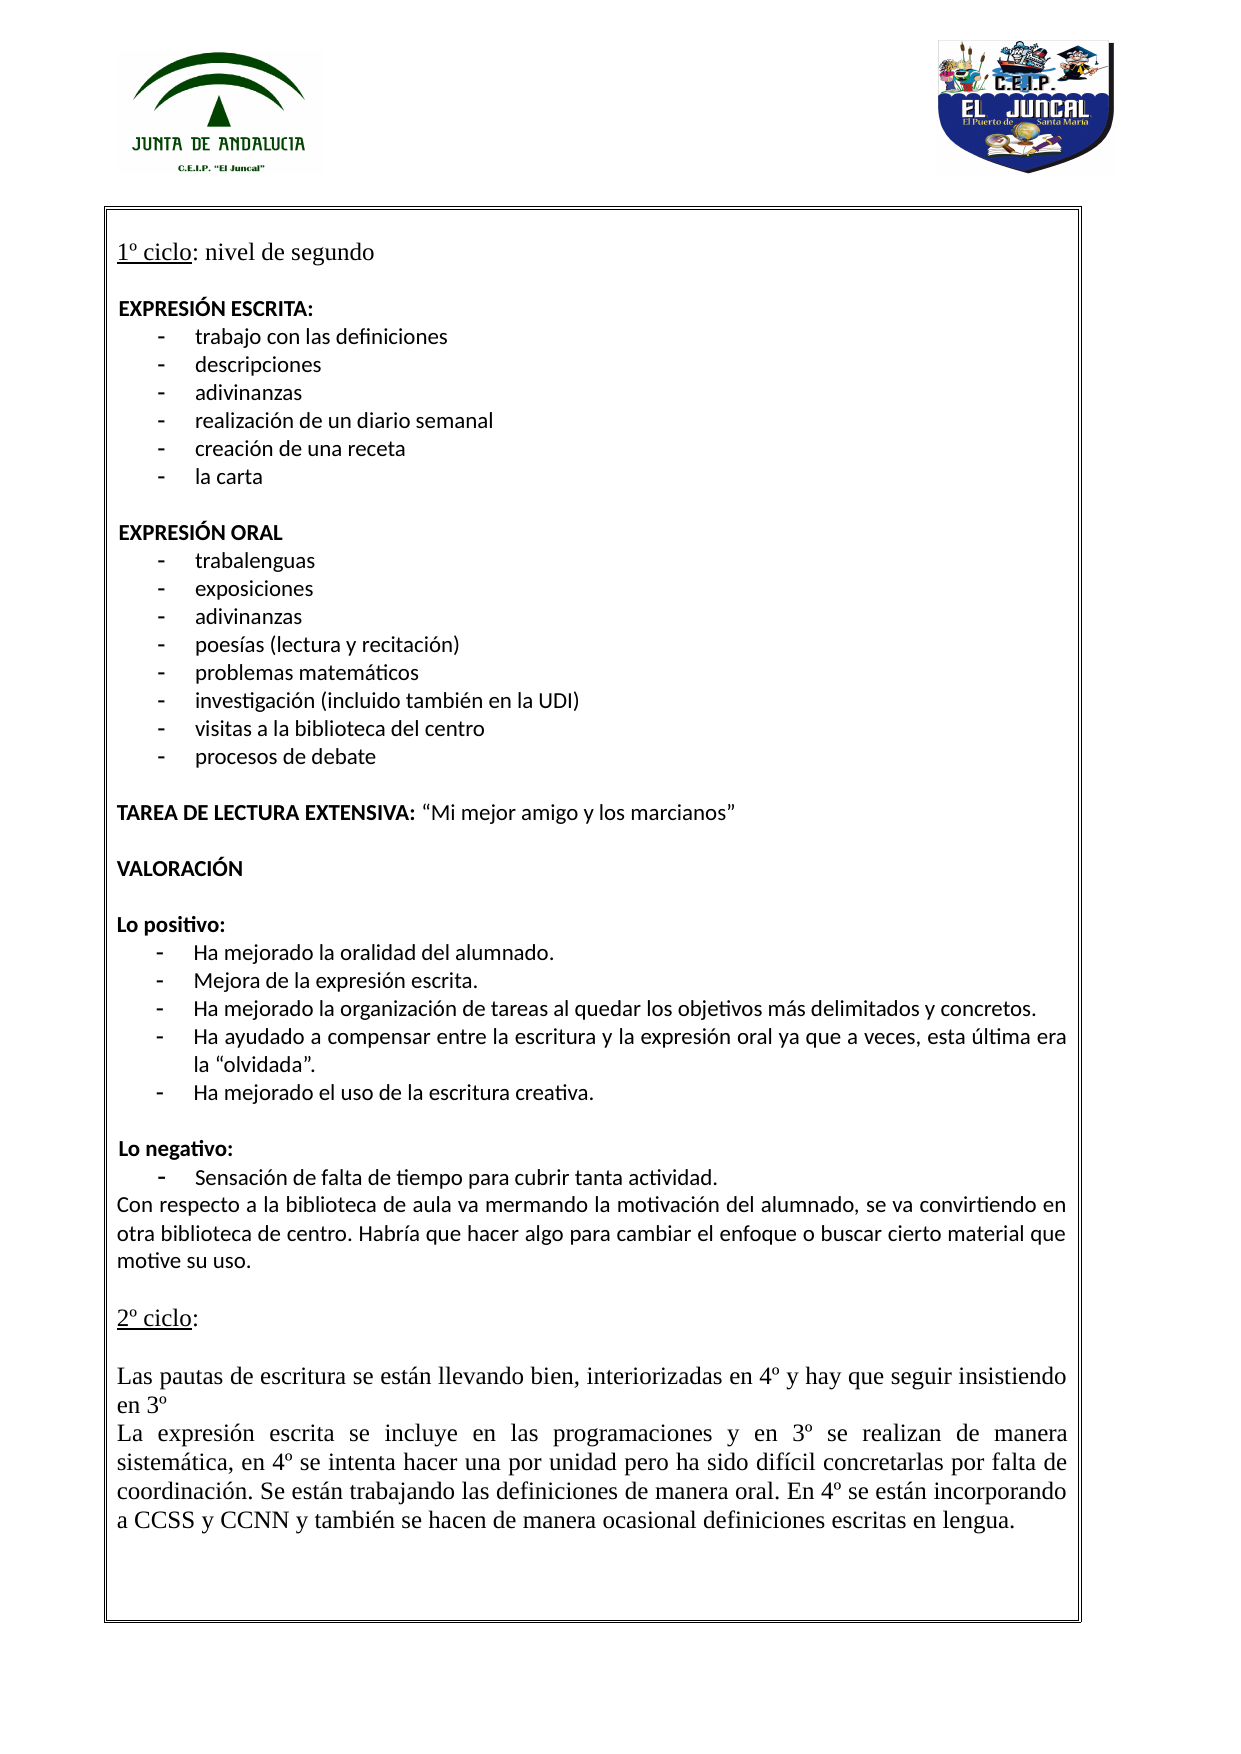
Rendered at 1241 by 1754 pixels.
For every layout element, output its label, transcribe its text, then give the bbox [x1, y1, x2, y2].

picture [936, 40, 1115, 175]
table_cell Cada representante de ciclo de la comisión de PLC informa sobre las conclusiones de la reunión de ciclo celebrada el 27 de noviembre en la que se hizo una valoración sobre el desarrollo del plan de trabajo para este curso, de esta reunión queda constancia en las actas de cada ciclo, no obstante la comisión se reúne para hacer una puesta en común y tomar las decisiones que se requieran para mejorar las actuaciones o reducir las dificultades. Se detalla lo más representativo de las aportaciones de cada ciclo: Educación infantil: La representante del ciclo en la comisión del PLC informa de los resultados obtenidos en los cuestionarios entregados con anterioridad, para hacer una valoración personal de cada tutora con respecto al desarrollo de los aspectos más importantes establecidos en el plan de trabajo de PLC para el curso 2018-2019 en el ciclo de Educación infantil. Dichos resultados se pueden resumir de manera general en los siguientes aspectos. Todos los miembros del ciclo conocen la finalidad del PLC y la participación del centro en este proyecto. Los documentos que forman parte del PLC y son conocidos en su totalidad por todas las profesoras son el plan lector y la normalización de la escritura. 3 miembros no conocen el mapa de géneros discursivo En nuestras programaciones se incluyen de manera explícita actividades para la expresión oral y escrita. En dos casos se guían por el libro de texto y los otros por el mapa de géneros discursivos. El programa “Leeduca” es seguido y conocido por la totalidad de los miembros del ciclo, algo menos conocido y practicado es el programa PELO que en ocasiones se usa alguna vez y es compaginado con otras actividades o programas con la misma finalidad La biblioteca de aula funciona en todas las aulas del ciclo con buena valoración de sus resultados y la participación y desarrollo de actividades en la biblioteca de centro es una práctica nueva a la que aún no nos hemos habituado, la falta de hábitos y la distancia temporal entre las sesiones hace que se nos olvide visitarla en nuestro horario establecido y tengamos dificultad para hacerlo en otra franja horaria De manera general la valoración del ciclo es positiva, la incorporación de nuestro centro en este programa no es algo que haya modificado sustancialmente nuestro quehacer diario, ya que eran prácticas habituales en nuestras programaciones. El PLC consigue darle unidad a la práctica docente en cuestiones formales de la escritura y en el desarrollo de la estimulación del lenguaje. La participación del ciclo en este programa ha generado una propuesta pedagógica común e internivelar para el tercer trimestre. Se propone realizar un proyecto de trabajo basado en el desarrollo de la programación globalizada a través de un título de literatura infantil, dando respuesta al apartado de las lecturas extensivas del plan lector del centro. 1º ciclo: nivel de primero EXPRESIÓN ESCRITA: En este apartado se han llevado a cabo actividades como : Definiciones creación de carteles elaboración de un menú para mejorar los hábitos saludables búsqueda de una receta utilidad y uso de la agenda trabajo con problemas matemáticos actividades de comprensión lectora EXPRESIÓN ORAL: En este apartado se han llevado a cabo actividades como: actividades de comprensión oral copiado y memorización de trabalenguas puesta en común de lo realizado el fin de semana teniendo sobre todo como protagonista a la persona que se ha llevado a Rasi a casa aprendizaje de la retahíla para la mecanización de los problemas trabajo oral con problemas (comprensión y cálculo mental) aprendizaje de las normas básicas de convivencia en el centro y fuera de él el saludo y la despedida recetas de alimentos saludables visitas a la biblioteca del centro 1º ciclo: nivel de segundo EXPRESIÓN ESCRITA: trabajo con las definiciones descripciones adivinanzas realización de un diario semanal creación de una receta la carta EXPRESIÓN ORAL trabalenguas exposiciones adivinanzas poesías (lectura y recitación) problemas matemáticos investigación (incluido también en la UDI) visitas a la biblioteca del centro procesos de debate TAREA DE LECTURA EXTENSIVA: “Mi mejor amigo y los marcianos” VALORACIÓN Lo positivo: Ha mejorado la oralidad del alumnado. Mejora de la expresión escrita. Ha mejorado la organización de tareas al quedar los objetivos más delimitados y concretos. Ha ayudado a compensar entre la escritura y la expresión oral ya que a veces, esta última era la “olvidada”. Ha mejorado el uso de la escritura creativa. Lo negativo: Sensación de falta de tiempo para cubrir tanta actividad. Con respecto a la biblioteca de aula va mermando la motivación del alumnado, se va convirtiendo en otra biblioteca de centro. Habría que hacer algo para cambiar el enfoque o buscar cierto material que motive su uso. 2º ciclo: Las pautas de escritura se están llevando bien, interiorizadas en 4º y hay que seguir insistiendo en 3º La expresión escrita se incluye en las programaciones y en 3º se realizan de manera sistemática, en 4º se intenta hacer una por unidad pero ha sido difícil concretarlas por falta de coordinación. Se están trabajando las definiciones de manera oral. En 4º se están incorporando a CCSS y CCNN y también se hacen de manera ocasional definiciones escritas en lengua. En expresión escrita en el nivel de 3º se trabaja de manera sistemática y se aprovechan las lecturas extensivas o el libro de texto. En 4º se basan en el libro de texto pero no está del todo sistematizado en todos los grupos. Se han realizado expresiones orales de CCSS y CCNN de pequeños trabajos y también se hacen asambleas temáticas para favorecer la expresión oral de hechos cotidianos. El trabajo de división por niveles del mapa de géneros está hecho pero no se usa éste para programar. El portfolio no se está utilizando para dejar evidencias de los trabajos de expresión escrita que se van realizando. El ciclo se plantea la dificultad de la falta de tiempo para corregir la expresión escrita que se incluye en el portfolio. En cuanto a los textos de lecturas extensivas todos y todas trabajan lecturas extensivas con los libros de las colecciones del ciclo aunque no existe programación previa. En 4º se han puesto en marcha las bibliotecas de aula con éxito e incluso se ha creado un kiosco con revistas en un grupo. En 3º no se ha llevado a cabo por falta de libros. En la biblioteca de centro no había nadie cuando se ha bajado para el préstamo de libros y aunque se han realizados algunas actividades como recitales de poemas y presentaciones pero no está instalado como hábito. Las lecturas intensivas se basan en el libro de texto, se está dando poco uso a la batería de lecturas del plan lector 3º ciclo Los componentes del Ciclo consideran positiva la propuesta de trabajo del PLC y refieren que de manera regular, incluyen en sus programaciones actividades relacionadas con el mismo. Así mismo, se aprovechan las reuniones de Nivel para realizar propuestas de lectura, actividades orales y escritas que puedan conectarse de alguna manera con las directrices del PLC, si bien es cierto que en ocasiones nos cuesta trabajo encajarlas con el temario y temporalización de cada asignatura. Expresión oral: En general, se ha notado un avance en este apartado, donde se ha hecho hincapié en la necesidad del respeto del turno de intervención y en la exposición razonada de argumentos. Se han llevado a cabo diferentes tipos de actividades, que van desde el debate sobre temas relacionados con el currículo escolar de diversas asignaturas, memorización y recitado de poemas, visionado y comentarios sobre videos de Youtube, reflexiones sobre el comportamiento y la posible resolución de conflictos, formulación de preguntas y respuestas razonadas a partir de una lectura intensiva del PLC, presentación y comentarios de libros leídos por los propios alumnos/as… A destacar el uso de grabaciones de videos tanto para la presentación de libros recomendados por los alumnos/as, como para hacer exposiciones de temas de Ciencias Sociales, asignatura ésta que siempre ha presentado unos resultados académicos más desfavorables. Expresión escrita: Se destaca de manera favorable la mejoría en la presentación y limpieza de los cuadernos, si bien es cierto que a pesar de facilitar una lista con el material necesario para su nivel, algunos alumnos/as no tienen el tipo de cuaderno que deberían usar acorde al propuesto por el PLC para el Ciclo. También se ha observado cierta mejora en cuanto a la estructuración y riqueza de ideas razonadas a partir de una lectura intensiva del PLC, presentación y comentarios de libros leídos por los propios alumnos/as… A destacar el uso de grabaciones de videos tanto para la presentación de libros recomendados por los alumnos/as, como para hacer exposiciones de temas de Ciencias Sociales, asignatura ésta que siempre ha presentado unos resultados académicos más desfavorables. Los alumnos/as de sexto están haciendo creaciones de comics como actividad para el PLC. En ortografía destaca de manera negativa el hecho de que muchos alumnos/as escriben el inicio de sus frases con letra minúscula y lo que es aún peor, su nombre y apellidos alternando mayúsculas y minúsculas o sin tildes. Se han detectado problemas en la escritura de palabras de uso común, mal uso de las reglas de acentuación y confusión de palabras por el uso de B o V, C, S o Z, G o J… Comprensión escrita: Siguiendo la propuesta de trabajo del PLC, se dedican sesiones en las programaciones para la lectura extensiva de colecciones de libros y lectura intensiva de textos cortos, intentando que las lecturas cortas sean significativas y conectadas con temas que se están dando en alguna asignatura, fundamentalmente Ciencias Naturales o Sociales, con alguna efeméride o con alguna propuesta por el ETCP. Se está fomentando el uso de la biblioteca del Centro, ya sea con la visita mensual que cada curso hace para la realización de alguna actividad recogida en el PLC o alentando a los alumnos En cuanto a la clase, se han puesto en marcha las respectivas bibliotecas de aula y parece muy favorable que los alumnos/as den a conocer los libros que han leído y aportan a la clase, así como la recomendación o no de la lectura de los mismos. Aunque evidentemente no todos los alumnos/as hagan caso de las recomendaciones para leer en casa, se nota que hay bastantes alumnos/as que suelen hacerlo. De manera negativa, además de cierto rechazo hacia la lectura, se ha detectado que hay alumnos/as que leen por debajo de la velocidad recomendada para su nivel, titubean o silabean. Una vez expuestas las conclusiones de cada ciclo por parte de los coordinadores, la coordinadora del PLC hace una valoración de los resultados del cuestionario que se ha pasado al profesorado y en el que se recogían los siguientes aspectos sobre el plan de trabajo: Conocimiento de la participación del PLC en el centro y de los documentos de referencia Incorporación de módulos para la lectura, expresión oral y escrita de manera sistemática en las programaciones del profesorado. Nivel de participación en bibliotecas de aula y centro. Desarrollo de programaciones que incluyan lecturas intensivas y extensivas. En este sentido con respecto al primer ciclo habría que mencionar que se observa baja valoración en el desarrollo de las lecturas extensivas, pero queda justificado por su coordinador por referirse al nivel de primero que se han dedicado en este trimestre a la adquisición de la técnica de la lectura por exigencia curricular. En el segundo ciclo se debe mejorar en los siguientes aspectos: Las sesiones quincenales de expresión oral y escrita deben estar programadas sistemáticamente siguiendo el itinerario marcado en el mapa de géneros discursivos en vez de estar basadas en el libro de texto y de hacerlas cuando surgen. Hay que incorporar de manera sistemática el trabajo de lecturas intensivas en vez de hacerlo alguna vez Hay que empezar a realizar actividades de PLC a partir de las lecturas extensivas e incluirlas en la programación de aula. Detallar en la programación los momentos de uso de las bibliotecas de aula/centro con sus actividades correspondientes. En el tercer ciclo la valoración del PLC en los cuestionarios es satisfactoria teniendo en cuenta la incorporación de nuevo profesorado en este ciclo. A nivel general podríamos incidir en los siguientes aspectos para los próximos trimestres: Profundizar en el conocimiento y valor del mapa de géneros discursivos para la programación de las actividades de expresión oral y escrita Generalización del uso del porfolio de producciones escritas del alumnado. Incidir en la necesidad de trabajar con las lecturas intensivas propuestas en el plan lector Empezar a diseñar actividades de PLC a través de las lecturas extensivas. Sistematizar el uso de la biblioteca de centro buscando estrategias para recordar los turnos [107, 210, 1078, 1620]
